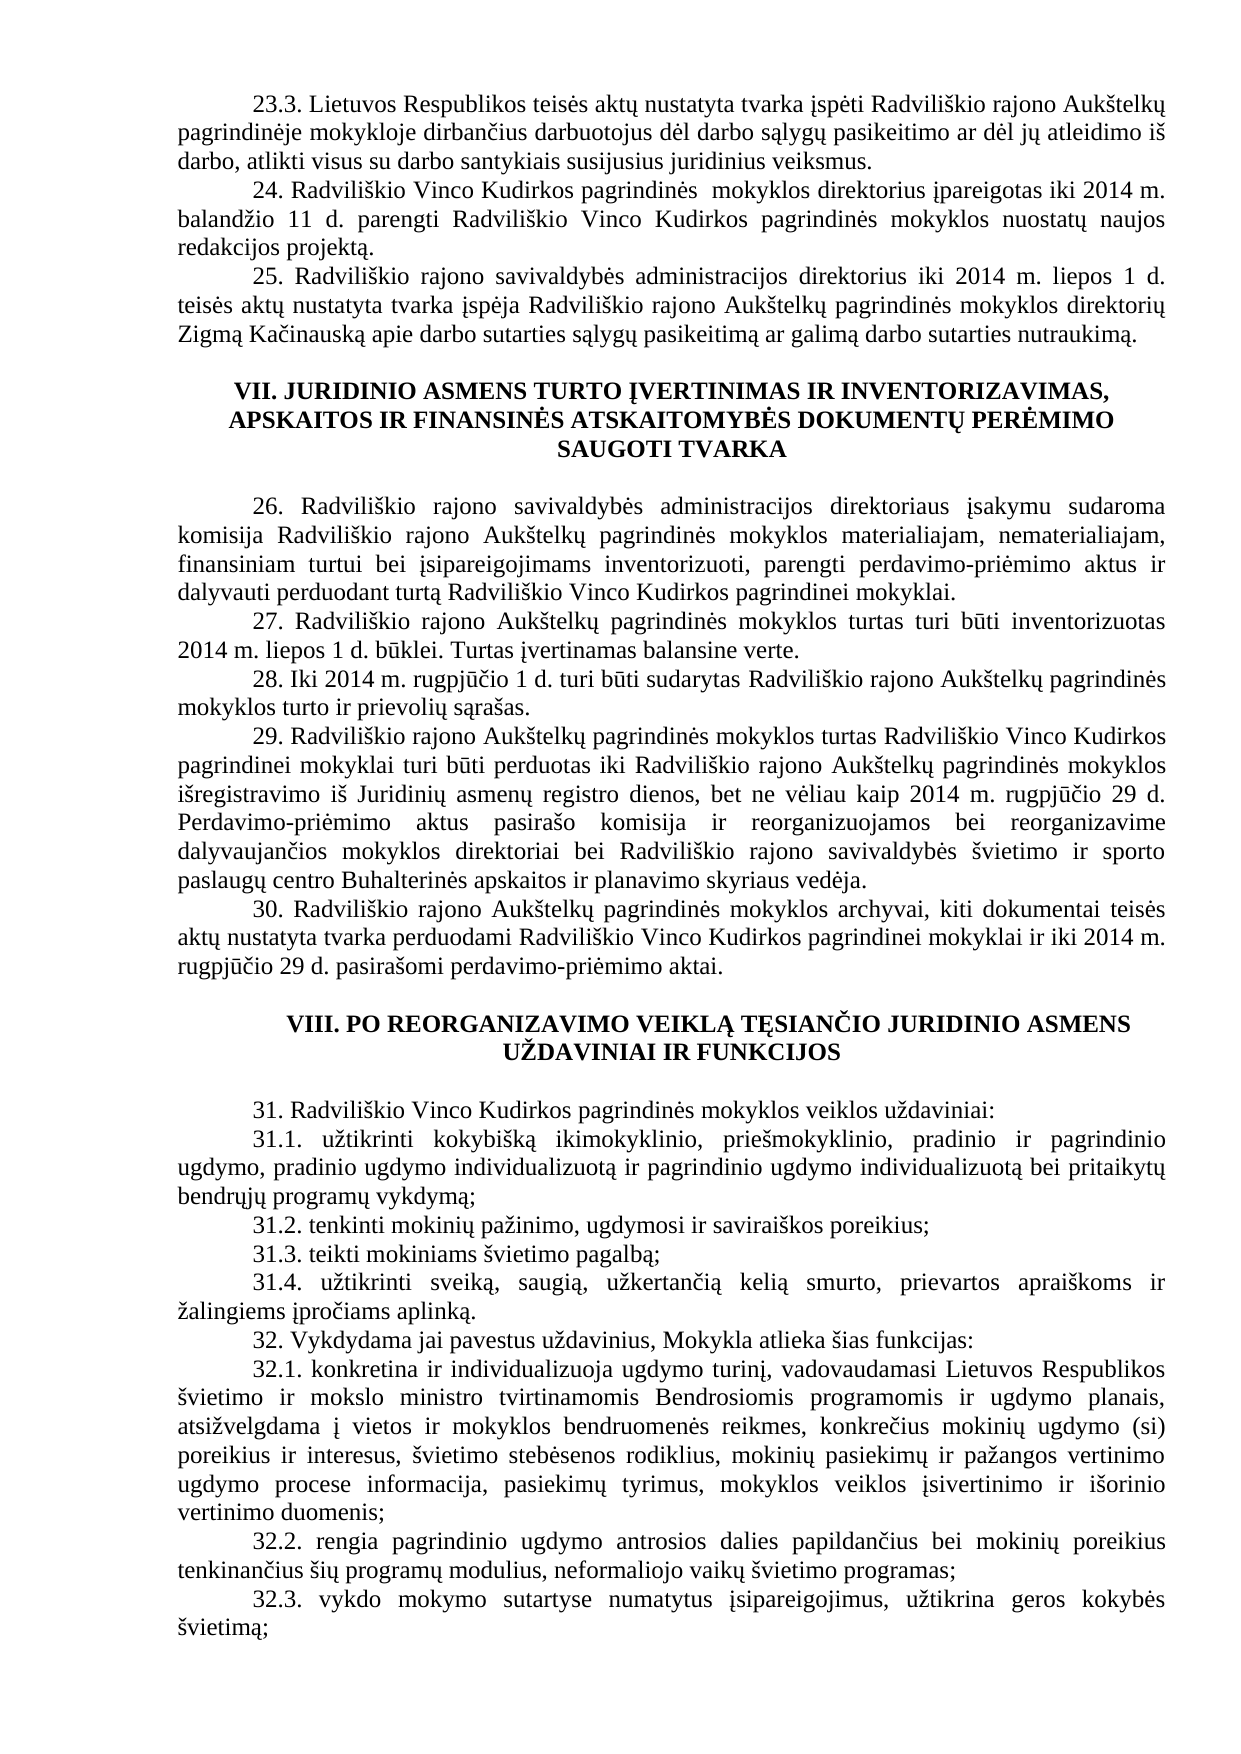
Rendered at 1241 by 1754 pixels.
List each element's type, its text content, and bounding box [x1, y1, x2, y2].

text 28. Iki 2014 m. rugpjūčio 1 d. turi būti sudarytas Radviliškio rajono Aukštelkų pagrindinės mokyklos turto ir prievolių sąrašas. [177, 664, 1166, 721]
text VII. JURIDINIO ASMENS TURTO ĮVERTINIMAS IR INVENTORIZAVIMAS, APSKAITOS IR FINANSINĖS ATSKAITOMYBĖS DOKUMENTŲ PERĖMIMO SAUGOTI TVARKA [177, 376, 1166, 462]
text 32.3. vykdo mokymo sutartyse numatytus įsipareigojimus, užtikrina geros kokybės švietimą; [177, 1584, 1166, 1641]
text 24. Radviliškio Vinco Kudirkos pagrindinės mokyklos direktorius įpareigotas iki 2014 m. balandžio 11 d. parengti Radviliškio Vinco Kudirkos pagrindinės mokyklos nuostatų naujos redakcijos projektą. [177, 175, 1166, 261]
text 29. Radviliškio rajono Aukštelkų pagrindinės mokyklos turtas Radviliškio Vinco Kudirkos pagrindinei mokyklai turi būti perduotas iki Radviliškio rajono Aukštelkų pagrindinės mokyklos išregistravimo iš Juridinių asmenų registro dienos, bet ne vėliau kaip 2014 m. rugpjūčio 29 d. Perdavimo-priėmimo aktus pasirašo komisija ir reorganizuojamos bei reorganizavime dalyvaujančios mokyklos direktoriai bei Radviliškio rajono savivaldybės švietimo ir sporto paslaugų centro Buhalterinės apskaitos ir planavimo skyriaus vedėja. [177, 721, 1166, 894]
text 26. Radviliškio rajono savivaldybės administracijos direktoriaus įsakymu sudaroma komisija Radviliškio rajono Aukštelkų pagrindinės mokyklos materialiajam, nematerialiajam, finansiniam turtui bei įsipareigojimams inventorizuoti, parengti perdavimo-priėmimo aktus ir dalyvauti perduodant turtą Radviliškio Vinco Kudirkos pagrindinei mokyklai. [177, 491, 1166, 606]
text 32. Vykdydama jai pavestus uždavinius, Mokykla atlieka šias funkcijas: [177, 1325, 1166, 1354]
text 31.2. tenkinti mokinių pažinimo, ugdymosi ir saviraiškos poreikius; [177, 1210, 1166, 1239]
text 31.4. užtikrinti sveiką, saugią, užkertančią kelią smurto, prievartos apraiškoms ir žalingiems įpročiams aplinką. [177, 1267, 1166, 1325]
text 32.2. rengia pagrindinio ugdymo antrosios dalies papildančius bei mokinių poreikius tenkinančius šių programų modulius, neformaliojo vaikų švietimo programas; [177, 1526, 1166, 1584]
text 31.3. teikti mokiniams švietimo pagalbą; [177, 1239, 1166, 1267]
text 23.3. Lietuvos Respublikos teisės aktų nustatyta tvarka įspėti Radviliškio rajono Aukštelkų pagrindinėje mokykloje dirbančius darbuotojus dėl darbo sąlygų pasikeitimo ar dėl jų atleidimo iš darbo, atlikti visus su darbo santykiais susijusius juridinius veiksmus. [177, 89, 1166, 175]
text 25. Radviliškio rajono savivaldybės administracijos direktorius iki 2014 m. liepos 1 d. teisės aktų nustatyta tvarka įspėja Radviliškio rajono Aukštelkų pagrindinės mokyklos direktorių Zigmą Kačinauską apie darbo sutarties sąlygų pasikeitimą ar galimą darbo sutarties nutraukimą. [177, 261, 1166, 347]
text 31.1. užtikrinti kokybišką ikimokyklinio, priešmokyklinio, pradinio ir pagrindinio ugdymo, pradinio ugdymo individualizuotą ir pagrindinio ugdymo individualizuotą bei pritaikytų bendrųjų programų vykdymą; [177, 1124, 1166, 1210]
text VIII. PO REORGANIZAVIMO VEIKLĄ TĘSIANČIO JURIDINIO ASMENS UŽDAVINIAI IR FUNKCIJOS [177, 1009, 1166, 1066]
text 30. Radviliškio rajono Aukštelkų pagrindinės mokyklos archyvai, kiti dokumentai teisės aktų nustatyta tvarka perduodami Radviliškio Vinco Kudirkos pagrindinei mokyklai ir iki 2014 m. rugpjūčio 29 d. pasirašomi perdavimo-priėmimo aktai. [177, 894, 1166, 980]
text 31. Radviliškio Vinco Kudirkos pagrindinės mokyklos veiklos uždaviniai: [177, 1095, 1166, 1124]
text 32.1. konkretina ir individualizuoja ugdymo turinį, vadovaudamasi Lietuvos Respublikos švietimo ir mokslo ministro tvirtinamomis Bendrosiomis programomis ir ugdymo planais, atsižvelgdama į vietos ir mokyklos bendruomenės reikmes, konkrečius mokinių ugdymo (si) poreikius ir interesus, švietimo stebėsenos rodiklius, mokinių pasiekimų ir pažangos vertinimo ugdymo procese informacija, pasiekimų tyrimus, mokyklos veiklos įsivertinimo ir išorinio vertinimo duomenis; [177, 1354, 1166, 1526]
text 27. Radviliškio rajono Aukštelkų pagrindinės mokyklos turtas turi būti inventorizuotas 2014 m. liepos 1 d. būklei. Turtas įvertinamas balansine verte. [177, 606, 1166, 664]
